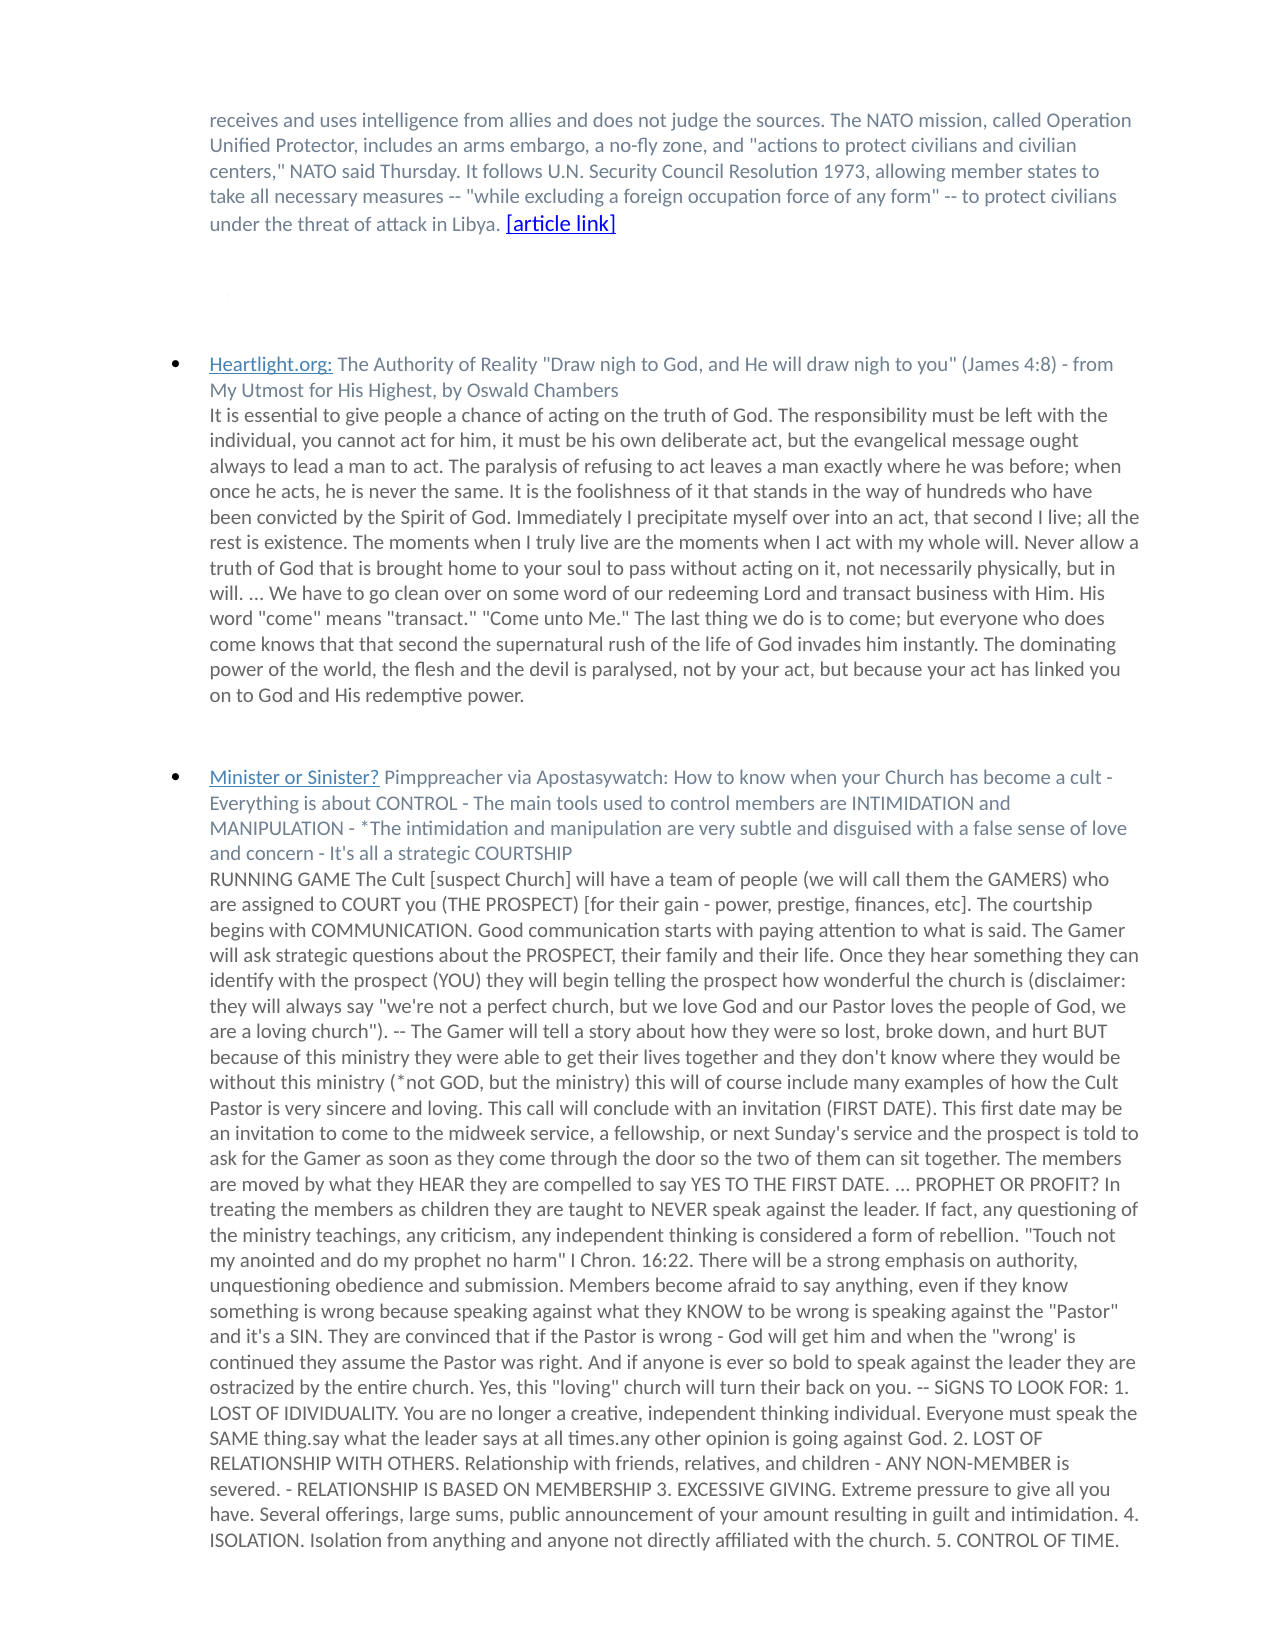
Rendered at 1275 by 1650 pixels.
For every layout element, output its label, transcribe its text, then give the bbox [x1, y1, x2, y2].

table_cell Bible Verse: Matthew 24:45-51 Who then is a faithful and wise servant, whom his Lord (Jesus) hath made ruler over His household [fellowship], to give them meat [sound doctrine Bible study] in due season? Blessed is that servant, whom his Lord when He cometh shall find so doing. {The complete Bible is available at ChristianFaithDownloads.com} Matthew 24:45-51 Who then is a faithful and wise servant, whom his Lord (Jesus) hath made ruler over His household, to give them meat [sound doctrine Bible study] in due season? Blessed is that servant, whom his Lord when He cometh shall find so doing. Verily I say unto you, That He shall make him [faithful servant] ruler over all His goods. But and if that evil servant shall say in his heart, My Lord delayeth His coming; And shall begin to smite his fellowservants, and to eat and drink with the drunken; The Lord of that servant shall come in a day when he looketh not for Him, and in an hour that he is not aware of, And shall cut him asunder, and appoint him his portion with the hypocrites: there shall be weeping and gnashing of teeth. -- Matthew 13:41-43 The Son of Man (Jesus) shall send forth His [Holy] Angels, and they shall gather out of His Kingdom all things that offend, and them which do iniquity; And shall cast them into a furnace of fire: there shall be wailing and gnashing of teeth. Then shall the righteous shine forth as the sun in the Kingdom of their Father. Who hath [Spiritual] ears to hear, let him hear. -- Holy Bible [article link] The New Testament concept of Fellowship financial openness and accountability -- "John 15:14-16 Ye are My friends, if ye do whatsoever I (Jesus) command you. **Henceforth I call you not servants (lit. slaves); for the servant (slave) knoweth not what his Lord doeth: ***but I have called you friends (lit. brotherly love); for all things that I have heard of My Father I have made known [openness] unto you. ... that [with brotherly love and openness] whatsoever ye shall ask [i.e. Moses in the Tabernacle (Tent) of the Congregation speaking to God - Numbers 7:89] of the Father in My name, He may give it you." John 15:11-27 These things have I (Jesus) spoken unto you, that My joy might remain in you, and that your joy might be full. This is My Commandment, That ye love one another, as I have loved you. Greater love hath no man than this, that a man lay down his life for his friends. Ye are my friends, *if ye do whatsoever I command you. Henceforth I call you not servants; for the servant knoweth not what his Lord doeth: but I have called you friends; for all things that I have heard of my Father I have made known unto you. Ye have not chosen Me, but ***I have chosen you, and ordained you, that ye should go and bring forth fruit, and that your fruit should remain: that [with brotherly love and openness] whatsoever ye shall ask [i.e. Moses in the Tabernacle (Tent) of the Congregation speaking to God - Numbers 7:89] of the Father in My name, He may give it you. These things I command you, that ye love one another. If the world hate you, ye know that it hated Me before it hated you. If ye were of the world, the world would love his own: but because ye are not of the world, but I have chosen you out of the world, therefore the world hateth you. Remember the word that I said unto you, The servant is not greater than his Lord. If they have persecuted Me, they will also persecute you; if they have kept My saying, they will keep yours also. But all these things will they do unto you for My name's sake, because they know not Him (Father) that sent Me (Jesus). If I had not come and spoken unto them, they had not had sin: but now they have no cloke [covering] for their sin. He that hateth Me hateth My Father also. If I had not done among them the works which none other man did, they had not had sin [of open rebellion]: but now have they both seen and hated both Me and My Father. But this cometh to pass, that the Word might be fulfilled that is written in their law, They [sinners] hated Me without a cause. But when the Comforter (Holy Spirit) is come [Pentecost], whom I will send unto you from the Father, even the Spirit of Truth, which proceedeth from the Father, He (Holy Spirit) shall testify of Me (Jesus): And ye (Apostles) also shall bear witness, because ye have been with Me from the beginning. [article link] The Old Testament concept of Congregation financial openness and accountability - Moses publically reported the gifting, finances and tithes given and offered to his congregation --"Numbers 7:89 **And [after public openness and accountability] when Moses was gone into the Tabernacle [Tent] of the Congregation to speak with Him [God], then he heard the voice of One speaking unto him from off the mercy seat that was upon the Ark of Testimony, from between the two cherubims: and he spake unto Him." Example: Numbers 7:10-89 And the princes offered for dedicating of the altar in the day that it was anointed, even the princes offered their offering before the altar. And the LORD said unto Moses, They shall offer their offering, each prince on his day, for the dedicating of the altar. And he that offered his offering the first day was Nahshon the son of Amminadab, of the tribe of Judah: And his offering was one silver charger [a serving tray], the weight thereof was an hundred and thirty shekels, one silver bowl of seventy shekels, after the shekel of the sanctuary; both of them were full of fine flour mingled with oil for a meat offering: One spoon of ten shekels of gold, full of incense: One young bullock, one ram, one lamb of the first year, for a burnt offering: One kid of the goats for a sin offering: And for a sacrifice of peace offerings, two oxen, five rams, five he goats, five lambs of the first year: this was the offering of Nahshon the son of Amminadab. On the second day Nethaneel the son of Zuar, prince of Issachar, did offer: He offered for his offering one silver charger [a serving tray], the weight whereof was an hundred and thirty shekels, one silver bowl of seventy shekels, after the shekel of the sanctuary; both of them full of fine flour mingled with oil for a meat offering: One spoon of gold of ten shekels, full of incense: One young bullock, one ram, one lamb of the first year, for a burnt offering: One kid of the goats for a sin offering: And for a sacrifice of peace offerings, two oxen, five rams, five he goats, five lambs of the first year: this was the offering of Nethaneel the son of Zuar. On the third day ... And all the oxen for the sacrifice of the peace offerings were twenty and four bullocks, the rams sixty, the he goats sixty, the lambs of the first year sixty. This was the dedication of the altar, after that it was anointed. **And [after public openness and accountability] when Moses was gone into the Tabernacle [Tent] of the Congregation to speak with Him [God], then he heard the voice of One speaking unto him from off the mercy seat that was upon the Ark of Testimony, from between the two cherubims: and he spake unto Him. [article link] FBCJaxWatchDog: Evangelical Council of Financial Accountability (ECFA) Webinar - "Unleash a Generosity Surge at Your Church" - This webinar will encourage generosity in your church as we review the results from the State of the Plate and the View from the Pew surveys {Note: We as Christians can't do much about the level of greed, abuse and corruption at the U.N. but we can certainly still do something about it in our local Churches. If the Church is not 100% Transparent with their financial statements [readily assessable legal - tax documents] then don't donate or donate only a minimal amount. We all have to take part in reducing the greed and corruption within the current Christian Church system, it is at the point that if we don't take a stand against it we are becoming a part of the problem! - Also Note: the ECFA is seemingly a very unaccountable and suspect [red flag] organization itself. The ECFA though pretending to provide financial oversight for Churches and Ministries refuses to make their own financial statements publically available. Any Church or organization that is ECFA affiliated should be immediately removed from being considered a good, accountable, responsible, viable or safe place for our hard earned donations. - It's not too much to ask any Church or fellowship to display their financial [tax filings] documents and statements, in fact, it's a minimum that an honest and open Church or Ministry must do!} The same group that Senator Grassley is hoping will encourage churches to be more financially transparent and thus avoid federal legislation in the area of religious organization fund raising - is actually hosting a webinar to help churches squeeze more money out of their people. And their logo has a pastor's head overlay-ed on top of a pile of money. I'm sure Grassley is going to love that! It would have been better to have him with a fist full of cash in his hand! Who has ECFA hired for their webinar? Why none other than "bestselling generosity author" Brian Kluth, also described as "one of the world's leading authorities on charitable giving and generosity". Experts in generosity? Can't we just call it what it is: "fund raiser". We've had people for decades know how to "raise funds", but in the church that wouldn't go over well, so we call them "generosity consultants". Click here to see Brian Kluth's "Maximum Generosity" website where churches can buy his resources on how to get your people to be more generous. Can't be too much longer and we'll see informercials on this. If we have "generosity experts" marketing their wares to pastors, how long before the SBC seminaries start pumping out PhD's in "generosity"? Shouldn't every mega church have a PhD in "generosity", aka "fund raising"? Look below at the blurbs from the ECFA website and blast email - while the speaker isn't using Alec Baldwin's "AIDA" approach, it is awfully close: the five I's: Instruct, Inspire, Influence, Involve, and Ignite! And of course, he'll explain three things you can do, pastor, to increase giving 10% in the next 12 months. -- Here's a strategy: how about preach the gospel, convert the lost, and then just let the Holy Spirit grow your church and let them give according to New Testament standards? Nope, the gospel and Jesus aren't good enough anymore. We need more. We need to pay generosity consultants to tell our pastors how to tell us how to give more money and stop being stingy. -- Preach Jesus, love people, teach people to love Jesus, and see what happens. [article link] Looming [U.N.] Financial Crisis Forces U.N. to Mull Less-Than-Radical Cutbacks - The government of Britain was the first to deliver that message last month, when its ministry for international development announced it would cut off four minor U.N. organizations entirely from funding at the end of next year, and put others on warning that they would face the same fate if they did not improve performance - Other generous U.N. funders, like Norway, have started financial reviews that could lead to similar results One country that has not yet taken the austerity approach is the U.S., which provides at least $6.4 billion for the U.N., according to U.S. government compilations. What most of the suggestions sent to the Nairobi meeting reveal is that despite years of a widely-touted effort to "deliver as one" united organization in its humanitarian and other efforts, the U.N. is still a widely disparate array of uncoordinated bureaucracies, ranging from such giants as the United Nations Development Program (UNDP) and the World Food Program, to such relative backwaters as the International Labor Organization and the International Maritime Organization. ... They also call for "intensification of audits of operations at country, regional and global level," which would reinforce "the sense of fiscal discipline, responsibility and cost consciousness." The suggestion does not note, though another systemwide U.N. study does, that U.N. auditors are already over-stretched, under-qualified for their work, and often impeded and ignored by their bosses. None of the ideas presented to the Nairobi meeting included a drastic change in the ramshackle way the U.N. system itself has grown in the past six decades. Notably, nothing in the suggestions addresses the inefficiency of having 28 international funds, agencies, programs, regulatory agencies and other major global bureaucracies in the first place, many with overlapping and competing mandates for their activities, especially in such rapidly expanding areas as environmentalism. Changes in that overall bureaucratic challenge likely are beyond the pay-grades of even the top-most U.N. executives -- not to mention, perhaps that the changes might not be in their personal or bureaucratic interest. [article link] CNN: NATO takes command in Libya - U.S. officials, opposition warn Libya could get bloodier - CIA operatives have been in Libya working with [Al-Qaeda backed?] rebel leaders to try to reverse gains by loyalist forces, a U.S. intelligence source said {Note: these stunning Middle-East developments and the UN response and involvement could be no less than the disintegration of the UN as a viable organization. Only days before the Libya crisis began England was in the process of reducing their funding commitment to the UN. The UN response to Libya has been disastrous, when Libya a UN member Nation asked for impartial observers the UN responded with one of the most outrageous military assaults in modern history by delivering untold death and destruction upon the tiny UN Nation of Libya. Biased UN decisions and actions that can only ultimately in all likelihood result in the withdrawal of reasonable (UN) member Nations particularly the Middle-East Nations.} Tripoli, Libya (CNN) -- From the halls of Congress to the shell-pocked streets of Libyan cities, intertwined themes rang clear Thursday: Leader Moammar Gadhafi is determined to prevail, and the opposition needs more training and allied airstrikes to have a chance. ... The United States, insisting it is now fulfilling more of a support role in the coalition, shifted in that direction as NATO took sole command of air operations in Libya. The ferocity of this month's fighting and Gadhafi's advantage in firepower was clearly evident in Misrata, which has seen snipers, significant casualties and destruction. ... The CIA has had a presence in Libya for some time, a U.S. official told CNN earlier this month. "The intelligence community is aggressively pursuing information on the ground," the official said. The CIA sent additional personnel to Libya to augment officers on the ground after the anti-government protests erupted, the official said, without giving details. ... NATO emphasized Thursday that the U.N. resolution authorizing action in Libya precludes "occupation forces." NATO Adm. Giampaolo Di Paola, chairman of the NATO Military Committee, indicated that the presence of foreign intelligence personnel does not violate U.N. Security Council 1973, which authorized action in Libya. The term "occupation forces" has "a quite clear meaning," he said at a news conference in Brussels, adding that NATO receives and uses intelligence from allies and does not judge the sources. The NATO mission, called Operation Unified Protector, includes an arms embargo, a no-fly zone, and "actions to protect civilians and civilian centers," NATO said Thursday. It follows U.N. Security Council Resolution 1973, allowing member states to take all necessary measures -- "while excluding a foreign occupation force of any form" -- to protect civilians under the threat of attack in Libya. [article link] Heartlight.org: The Authority of Reality "Draw nigh to God, and He will draw nigh to you" (James 4:8) - from My Utmost for His Highest, by Oswald Chambers It is essential to give people a chance of acting on the truth of God. The responsibility must be left with the individual, you cannot act for him, it must be his own deliberate act, but the evangelical message ought always to lead a man to act. The paralysis of refusing to act leaves a man exactly where he was before; when once he acts, he is never the same. It is the foolishness of it that stands in the way of hundreds who have been convicted by the Spirit of God. Immediately I precipitate myself over into an act, that second I live; all the rest is existence. The moments when I truly live are the moments when I act with my whole will. Never allow a truth of God that is brought home to your soul to pass without acting on it, not necessarily physically, but in will. ... We have to go clean over on some word of our redeeming Lord and transact business with Him. His word "come" means "transact." "Come unto Me." The last thing we do is to come; but everyone who does come knows that that second the supernatural rush of the life of God invades him instantly. The dominating power of the world, the flesh and the devil is paralysed, not by your act, but because your act has linked you on to God and His redemptive power. Minister or Sinister? Pimppreacher via Apostasywatch: How to know when your Church has become a cult - Everything is about CONTROL - The main tools used to control members are INTIMIDATION and MANIPULATION - *The intimidation and manipulation are very subtle and disguised with a false sense of love and concern - It's all a strategic COURTSHIP RUNNING GAME The Cult [suspect Church] will have a team of people (we will call them the GAMERS) who are assigned to COURT you (THE PROSPECT) [for their gain - power, prestige, finances, etc]. The courtship begins with COMMUNICATION. Good communication starts with paying attention to what is said. The Gamer will ask strategic questions about the PROSPECT, their family and their life. Once they hear something they can identify with the prospect (YOU) they will begin telling the prospect how wonderful the church is (disclaimer: they will always say "we're not a perfect church, but we love God and our Pastor loves the people of God, we are a loving church"). -- The Gamer will tell a story about how they were so lost, broke down, and hurt BUT because of this ministry they were able to get their lives together and they don't know where they would be without this ministry (*not GOD, but the ministry) this will of course include many examples of how the Cult Pastor is very sincere and loving. This call will conclude with an invitation (FIRST DATE). This first date may be an invitation to come to the midweek service, a fellowship, or next Sunday's service and the prospect is told to ask for the Gamer as soon as they come through the door so the two of them can sit together. The members are moved by what they HEAR they are compelled to say YES TO THE FIRST DATE. ... PROPHET OR PROFIT? In treating the members as children they are taught to NEVER speak against the leader. If fact, any questioning of the ministry teachings, any criticism, any independent thinking is considered a form of rebellion. "Touch not my anointed and do my prophet no harm" I Chron. 16:22. There will be a strong emphasis on authority, unquestioning obedience and submission. Members become afraid to say anything, even if they know something is wrong because speaking against what they KNOW to be wrong is speaking against the "Pastor" and it's a SIN. They are convinced that if the Pastor is wrong - God will get him and when the "wrong' is continued they assume the Pastor was right. And if anyone is ever so bold to speak against the leader they are ostracized by the entire church. Yes, this "loving" church will turn their back on you. -- SiGNS TO LOOK FOR: 1. LOST OF IDIVIDUALITY. You are no longer a creative, independent thinking individual. Everyone must speak the SAME thing.say what the leader says at all times.any other opinion is going against God. 2. LOST OF RELATIONSHIP WITH OTHERS. Relationship with friends, relatives, and children - ANY NON-MEMBER is severed. - RELATIONSHIP IS BASED ON MEMBERSHIP 3. EXCESSIVE GIVING. Extreme pressure to give all you have. Several offerings, large sums, public announcement of your amount resulting in guilt and intimidation. 4. ISOLATION. Isolation from anything and anyone not directly affiliated with the church. 5. CONTROL OF TIME. 6. LOSS OF FREE WILL. Members cannot make any independent decisions concerning personal life. Cannot question leadership. Fbcjaxwatchdog: (Predatory Tithing) Ed Young's Tithing Sermon: Show Me the Money! - The video of Ed Young posted here on Sunday has gotten quite a bit of play around the blogosphere It has even moved over to YouTube - Christians and non-Christians alike are flabbergasted that a pastor from the pulpit is trying to get people to commit to give 10% of their income to his church through automatic withdrawal {Note: the Corporation Churches [501(c)3] need to own up to their public accountability and financial obligations in reporting and accounting for every single dime that they collect in offerings [so called tithes, offerings, gifts]. The Basic Christian Ministry is going to designate 2011 as a year of Church accountability [actually starting now!!] - No public disclosure of legal financial statements provided by the church and staff then no money provided by the congregation it's that simple!! - Also Note: The people that are blindly donating to demanding and offensive personalities are the very people that are enabling, perpetuating and furthering this very serious [*Predatory Tithing] problem within the Church. It's important that everyone within the congregation accept responsibility and withhold financial support from any Church or organization that is not 100% transparent with its organizational structure, affiliations or income disbursements.} (YouTube) He tells them they are cursed if they don't tithe. He wonders why they come to church if they don't bring the tithe, tells them to stay home or play golf, to quit wasting Ed's and God's time. He says to watch your wallet if you're sitting next to a non-tither. He brags that "blessings track him down" for his 29 years of faithfulness. He even declares multiple times that the blessings of the Christian life are "all about the money". Ed even says "Show me the money" - which I take to mean "show me your bank account and routing number". He says that if you don't tithe, your marriage, your job, your kids, will all suffer because you're under God's curse. I hope that someone in Ed's circle of friends - maybe John Cross, or maybe Ed's father - someone, will help Ed see that he is abusing his congregation. Comments: Anonymous said... 80% of Ed young's church membership need to leave the church now. Those people should choose a place to meet and have a great time in fellowship. choose a God fearing man as a teacher while giving him some living standards. No jet. And learn the truth of the [B]ible. Basic Christian: Note: Only informed responsible giving (tithing) is cheerful giving - Previous year 501c3 non-profit tax form filings should be open and publically available (in Church offices) and on the internet for anyone and everyone to look at and only then is a person capable of making an informed decision about personally donating to charitable 'Churches' and causes i.e. a Harvest Crusade type of event -- "2 Corinthians 9:7 Every man according as he purposeth [responsibly] in his heart, so let him give; not grudgingly, or of necessity: for God loveth a cheerful [responsible] giver." Only informed responsible giving (tithing) is cheerful giving! Not the ignorance is bliss, dutiful giving that the modern Church now wants us to participate in. -- "Ecclesiastes 7:12 For wisdom is a defense [refuge], and money [opportunity, power, influence, prestige] is a defense: but [more important than money] the excellency of [Biblical] knowledge [accurate, reliable Biblical doctrine] is, that wisdom giveth [eternal] life to them that have it." Donor Bill of Rights: PHILANTHROPY (Charitable Donations) is based on voluntary action for the common good - It is a tradition [and religious requirement] of giving and sharing that is primary to the quality of life - To assure that philanthropy merits the respect and trust of the general public, and that donors and prospective donors can have full confidence in the not-for-profit organizations and causes they are asked to support, we declare that all donors have these rights: I. To be informed of the organization's mission, of the way the organization intends to use donated resources, and of its capacity to use donations effectively for their intended purposes - II. To be informed of the identity of those serving on the organization's governing board, and to expect the board to exercise prudent judgment in its stewardship responsibilities - III. **To have access to the organization's most recent financial statements - IV. To be assured their gifts will be used for the purposes for which they were given I. To be informed of the organization's mission, of the way the organization intends to use donated resources, and of its capacity to use donations effectively for their intended purposes. II. To be informed of the identity of those serving on the organization's governing board, and to expect the board to exercise prudent judgment in its stewardship responsibilities. III. To have access to the organization's most recent financial statements. IV. To be assured their gifts will be used for the purposes for which they were given. V. To receive appropriate acknowledgement and recognition. VI. To be assured that information about their donations is handled with respect and with confidentiality to the extent provided by law. VII. To expect that all relationships with individuals representing organizations of interest to the donor will be professional in nature. VIII. To be informed whether those seeking donations are volunteers, employees of the organization or hired solicitors. IX. To have the opportunity for their names to be deleted from mailing lists that an organization may intend to share. X To feel free to ask questions when making a donation and to receive prompt, truthful and forthright answers. Questions: Ask a Nonprofit (Church - Crusade - Conference - etc.) *Before Investing in [or contributing to] it - 3. What are your annual goals, needs, and results? How do they compare to similar organizations in your community? - 6. How well have you utilized your funding? Describe how efficiently you have fulfilled your goals of recent years in relationship to the amount of funds you have raised Thinking of donating to a nonprofit? Here are some suggested questions to ask nonprofit organizations before investing in them. The answers can help you determine which charities to give to and evaluate the performance of the philanthropies you already support. 1. How are you collaborating with similar organizations on a local, regional, or national level? 2. What are the main obstacles that inhibit the fulfillment of your mission? How are you planning to overcome them? 3. What are your annual goals, needs, and results? How do they compare to similar organizations in your community? 4. How much turnover have you experienced of employees and board members in the last two years {and how many related family members are employed and in what places within the organization}? 5. To what degree have you attracted new people {non-family members} and new ideas to your organization and board? 6. *How well have you utilized your funding? Describe how efficiently you have fulfilled your goals of recent years in relationship to the amount of funds you have raised. 7. Most for-profit organizations have recently restructured themselves in recent years to become more efficient and productive. How, if at all, are you considering (or have you implemented) some version of this approach? 8. How efficiently is your organization run? To what degree have you assigned day-to-day management responsibilities to a tightly run executive committee instead of relying upon your full board? 9. Who are your main competitors and how do your results in recent years compare to theirs? Tips for Choosing a Charity: A Donor's 9-Step Guide to Giving Wisely - Avoid charities that won't share information or pressure you - Reputable nonprofits: Will discuss their programs and finances - [they] Don't use pressure tactics - Are willing to send you literature about their work or direct you to a Web site - Will take "no" for an answer - Trust your instincts: If you still have doubts about a charity, don't contribute to it - Instead, find another nonprofit that does the same kind of work and with which you feel comfortable, then make your donation Tips for Choosing a Charity: A Donor's 9-Step Guide to Giving Wisely - Here are GuideStar's tips for donors who want to give with their heads as well as their hearts. Researching Charities Clarify your values. Do this before you open your checkbook, volunteer your time, or look at that letter from a charity. Identify your preferences. Ask yourself: "What is important to me?" The environment? Education? Hunger? Animal welfare? Helping sick children? Where should the charity do its work-in your neighborhood, region, the nation, or internationally? Ask yourself if you want to support a large or small charity, a new or an old one. Search the GuideStar database to find charities that meet your criteria. Focus on the mission. Look at each charity's description in the GuideStar search results, on its Web site, or in its literature. Find the nonprofits that fit best with your values. Eliminate organizations that don't meet your criteria. Now you're ready to look more closely at these organizations. Evaluating Charities Get the cold, hard facts. A reputable organization will: Define its mission and programs clearly. Have measurable goals. Use concrete criteria to describe its achievements. Compare apples to apples. Be sure to compare charities that do the same kind of work, especially if you're looking at their finances. The type of work a charity does can affect its operating costs dramatically. Avoid charities that won't share information or pressure you. Reputable nonprofits: Will discuss their programs and finances. Don't use pressure tactics. Are willing to send you literature about their work or direct you to a Web site. Will take "no" for an answer. Trust your instincts. If you still have doubts about a charity, don't contribute to it. Instead, find another nonprofit that does the same kind of work and with which you feel comfortable, then make your donation. Fbcjaxwatchdog: Update: Predatory Preaching - Why So Much Angst About Anonymous Critics? {Note: I was listening to this [terrible outburst] again this morning [and again I'm very disheartened to have to listen to it - such an obvious wolf in sheep's clothing speaking from behind the pulpit]. I was left wondering why does this pastor only rail against anonymous criticism, if he were to be consistent wouldn't he be equally offended by anonymous donors as well. If the modern church leadership [and I use that term lightly] is going to take such a self-imposed righteous stand against anonymous criticism then equally they need to reject all anonymous donations as being equally "pathetic" and from "narcissistic zeros" and for the record, whoever made that anonymous comment, he or she was very smart to make it anonymously. It seems that some leaders- pastors want info in order to use it [seriously] in [Satanic] curse rituals against the person that is trying to help the Church move forward in a godly way. So yes, be very careful about letting your name, as a helpful person or as a critic get in the hands of some of these pastors where once they have an identity they can go to work behind the scenes [demonically casting spells and socially casting dispersions] making life very difficult for anyone they desire to do harm to.} (Audio) I recently came across the audio excerpt below from Matt Chandler, where he absolutely blasts people who would dare send him anonymous, critical emails. He angrily calls them several choice names like "pathetic" and "narcissistic zeros". I came across this audio clip at Dr. Alvin Reid's blog site, as he included Chandler's clip with his blog post here entitled "Dealing with Critics". You really have to listen to this. It gives I think a glimpse into just how much disdain there is for anonymous emailers and bloggers critical of the Southern Baptist power structure. It is my view, based on my experience as a formerly anonymous blogger, that Chandler's disdain for anonymous critics is shared by many of our Southern Baptist leaders. After all, Alvin Reid posts it for his readers (many of whom are our future pastors!), presumably as an example of how to view those who dare to criticize anonymously. Emerging Church DVD: Extremely Important Viewing!!! Part 8 - Dialectic Deception - [To Download Click the Share Button] (Online Video) Emerging Church DVD (Online) This two hour and forty-five minute DVD takes a hard look into the beliefs and practices of what has become one of the most dangerous deceptions assaulting God's people today - The Emergent Church. - Part 8: Sandy Simpson speaks on: Methods used by false teachers to deceive God's people. Calvary Chapel Abuse blog "Those (pastors) who sin are to be rebuked publicly, so that the others may take warning" (1 Timothy 5) - Is Roger Oakland right about Calvary Chapel? - Roger Oakland [UnderstandTheTimes.org] has been an outspoken critic, as has Deborah Dombrowski of Lighthouse Trails Research [LighthouseTrailsResearch.com/blog] and many others regarding End Times Apostasy and Ecumenicism of Calvary Chapel Comments: #11 * The pastor has real accountability that doesn't require his [approval] to submit to it while he's in sin. * Elders would actually be able to hold the pastor accountable, without his being able to fire them first. * Elders would not be chosen by the pastor, so he can "stack the deck" and/or choose "yes" men. * Same goes for the financial board. * The financial books are [to be] open for people to look at and ask questions without any retribution or removal ... oh, and they actually get real answers. * The Moses Model [Calvary Chapel of Costa Mesa] leadership [model] would be removed. * Actual pastoring of the flock, i.e. visit the sick, help the orphans & widows, model servant leadership. * Not overworking leadership (6 1/2 days per week @ 50 to 80 hours). * Pastor doesn't underpay leaders with the excuse, "Where God guides, he provides." * Pastor doesn't overpay himself, comparing to a CEO's pay. (Pay includes: ALL the perks, wife's pay, vacations, meals, gas, cars, housing, clothing allowance, gym memberships, etc….) * Pastors & leaders understand that Matthew 18 applies to them, too. * Pastor understands that he is not more anointed than the attenders, not more special, and doesn't have God's ear more than the rest of the Christians. * Pastor is not a narcissist. * The leaders surrounding the Pastor are not "yes" men. * The church [voters] would have membership, ensuring accountability for the pastor and [oversight in the] use of money. * Pastors/elders/leaders actually biblically qualify to be in the position. * Pastors/elders/leaders are actually removed when they no longer qualify. Show me a CC church [any Church/Fellowship] that has any of these and I'm interested to know more. [article link] Breaking News!! Calvary Chapel Abuse blog - "You can't handle the Truth!" Another peak behind the Curtain - My "meeting" with [Pastor] Chuck Smith - {Note: as the Calvary Chapel denomination enters disintegration mode right before our very eyes [Pastor Chuck Smith has apparently just divested himself of all authority and oversight among ALL Affiliated Calvary Chapels associated with Calvary Chapel of Costa Mesa] -- any current Calvary Chapel or any Church or Fellowship can use the Basic Christian Ministry Material (BasicChristian.org). Instead of calling your Church a Calvary Chapel avoid the turmoil that is happening there and be prepared to preach a peaceful Gospel of Jesus Christ. Disassociate with CCCM and drop the vaguely pseudo CC Dove and instead while you decide what you want to do put a B in front of your CC and become a "Basic Christian Church" BCC or a "Basic Christian Chapel" BCC instead of a Calvary Chapel CC and use the Three Cross Logo of Basic Christian as a new Church/Chapel Logo. Welcome! Now move on to being a BCC and preaching a trusted Gospel to the world.} I'm obviously disappointed that I didn't hear from Chuck Smith or his attorney, Janet Carter, yesterday regarding the Bob Grenier situation (though I emailed and left a message asking what the verdict was). ... The meeting quickly turns to "what do you mean you can't yank Bob's dove [Calvary Chapel Affiliation]?" We then argue about Affiliation. Chuck takes the position that he "can't" yank doves or Dis-Affiliate anyone and that **he doesn't even know there is "Affiliation" or an "Affiliation Agreement." I tell him I have a copy of one. He says he'd like to see it, that he has no knowledge of one, etc. I ask Dave Rolph the same thing. Dave says he has no idea what I'm talking about, this [Calvary Chapel] "Affiliation" thing. I tell them they're both lying through their teeth, but I get it, we're going to play the Lawyer Game. ... During the course of the "Affiliation" argument, I brought up the fact that Calvary Chapel owns the licensing rights to the Dove Logo and name Calvary Chapel. This was denied flatly. I then argued from the Absurd to make a point. I asked Chuck and his attorney if I could open up a Calvary Chapel Costa Mesa II right across the street and use the same Dove Logo and if they'd have a problem with that. They said, "No." Basically, they said the only thing that could or would stop me was the State of California if it infringed on DBA/corporate name entity stuff, that basically, Calvary Chapel doesn't have any licensing or enforcement of licensing. ... It was now crystal clear that this was a Hill Chuck would die on. He doesn't want to hand over Agency and/or Implied Agency to Kosnoff and lose the lawsuit he's in. He'll lie or spin (and justify it, I believe he sincerely thinks he's righteous in doing so to protect "the Lord's Work" at CCCM) to not lay down in that suit and potentially others. Chuck is very intelligent and his lawyers are very intelligent. Chuck should've listened to Jeff Dorman many years ago when he was warned about going half-way with this pseudo-Denomination Light "Affiliation" and now "Fellowship" thingy, but again, it is what it is. Chuck did take the warning, though, to change it from "Affiliation" to "Fellowship" as "Affiliation" has a legal connotation that screams Agency…so at least he did that some years back (though many Calvary Chapel Pastors still claim they are "Affiliated", etc). ... My position was that Bob Grenier called Chuck "his Pastor"…from the pulpit, on his website, in his book. Chuck said clearly that he "wasn't" Bob's pastor. I said, "Well, that would be news to Bob." I told Chuck, whether he liked it or not, he was Bob Grenier's "pastor" and had a Scriptural obligation to deal with him per 1 Timothy 5:19-22. -- Comments: #2 I have a profound disagreement with Chuck and CC that he has zero responsibility or obligation in these matters (and many other matters) and my position is that the CC church-goer at large is being misinformed (some would call it lied to) or given the wrong impresseion etc about what the Calvary Chapel Costa Mesa, CCOF, Calvary Chapel and "Affiliation" and/or "Fellowship" situation really is. [article link] Alpha & Omega Ministries Apologetics Blog - I have been downright encouraged to note the response that has appeared to the amazing statements of James McDonald of "Vertical Church" wherein he basically throws Nicene orthodoxy under the proverbial bus - Now I know that "emergent" folks have an odd relationship with history---they love to drag stuff out of history, without its attendant context, as if it is "new" but when it comes to accepting that [we] stand on the shoulders of giants and that there are things that have simply been settled in the past, they rebel and want to put everything "back on the table" -- {Note: The Jerusalem Creed [1st Church Council about 49 A.D. in Jerusalem] has 4 Cornerstones the fourth one being not to offend traditional Jews. The Church Creeds [Jerusalem, Nicene, etc.] are important and relevant to all of Christianity. Since one of the Cornerstones of the 1st Church Council is to support Jews and Traditional Judaism it is an original and longstanding tenant that true Christianity acknowledges its debt and emergence from (God ordained) Mosaic Judaism. "Acts 1:20-21 [The Jerusalem Creed - 1st Church Council about 49 A.D. in Jerusalem] But that we [Apostles] write unto them [Gentile Christians], (1.) that they abstain from [occult] pollutions of idols, (2.) and from [immorality] fornication, (3.) and from things [cruelty] strangled, (4.) and from [Levitical] blood. **For Moses of old time hath [traditional Jews] in every city them that preach him (Moses), being read in the synagogues every Sabbath day."} But even more importantly than the tweaking of Modalism so that it gets a place at the table is the attitude McDonald has displayed toward the Nicene definition. He says he does not trace his beliefs to credal statements. Really? If by that he means creeds are always subject to the higher authority of Scripture, of course. But this is where you fall off the other side of the narrow path and rather than believing in sola scriptura, you end up with something much less, and in fact, much different. Nicea's authority comes from its fidelity to Scripture. It does not stand alone as a new revelation, and it survived simply because it is, despite all the arguments to the contrary, the consistent, harmonious testimony of divine writ. To throw its authority into the dustbin of history in the service of some kind of "emergent" attitude is not only to display an astoundingly arrogant hubris, it is to show deep disrespect to those who fought, and some who died, in defense of its truth. And for what? For some kind of post-modern feel-goodism that cannot even recognize modalism when it is standing right in front of you. A truly educational example of just how far the emergent movement is willing to go in pursuit of its ultimately destructive goals. -- Recently Jamin Hubner has raised issues relating to a simple question: is the modern secular state of Israel religiously and theologically significant? Is it "Israel" as in the Israel of Scripture, or Romans 11? And if it is not, is it open to criticism? He is concerned about the strength of the movement, mainly amongst American evangelicals, that has granted to Israel not only a theological position it does not actually hold, but which precludes even the slightest mention of criticism of a secular state. Now, I am not going to re-hash everything here, but he has even been accused of being a "shill for Hamas" due to sources he has cited and issues he has raised (which seems to me to provide strong evidence of the need to raise such issues and challenge the knee-jerk reactions of many in the Evangelical community as a whole). While he has sought fair and non-emotional responses to questions he has raised, his requests have, in the main, fallen upon deaf ears, for I see no evidence that his critics really want to have a give-and-take. [article link] Comming Soon!! Common Christian Community CCC CommonChristianCommunity.com and Common Christian Faith CCF CommonChristianFaith.com - Fellowship and Resources for a Common Christian Community - Church, Chapel, Campus -- Epistle of Jude v3 "Beloved, when I gave all diligence to write unto you of the common salvation, it was needful for me to write unto you, and exhort you that ye should earnestly contend for the faith which was once delivered unto the saints." ~ God bless everyone, David Anson Brown Coming Soon: A Resource, Information and Fellowship for Christians with a Common Salvation!! [article link] [131, 75, 1144, 1555]
